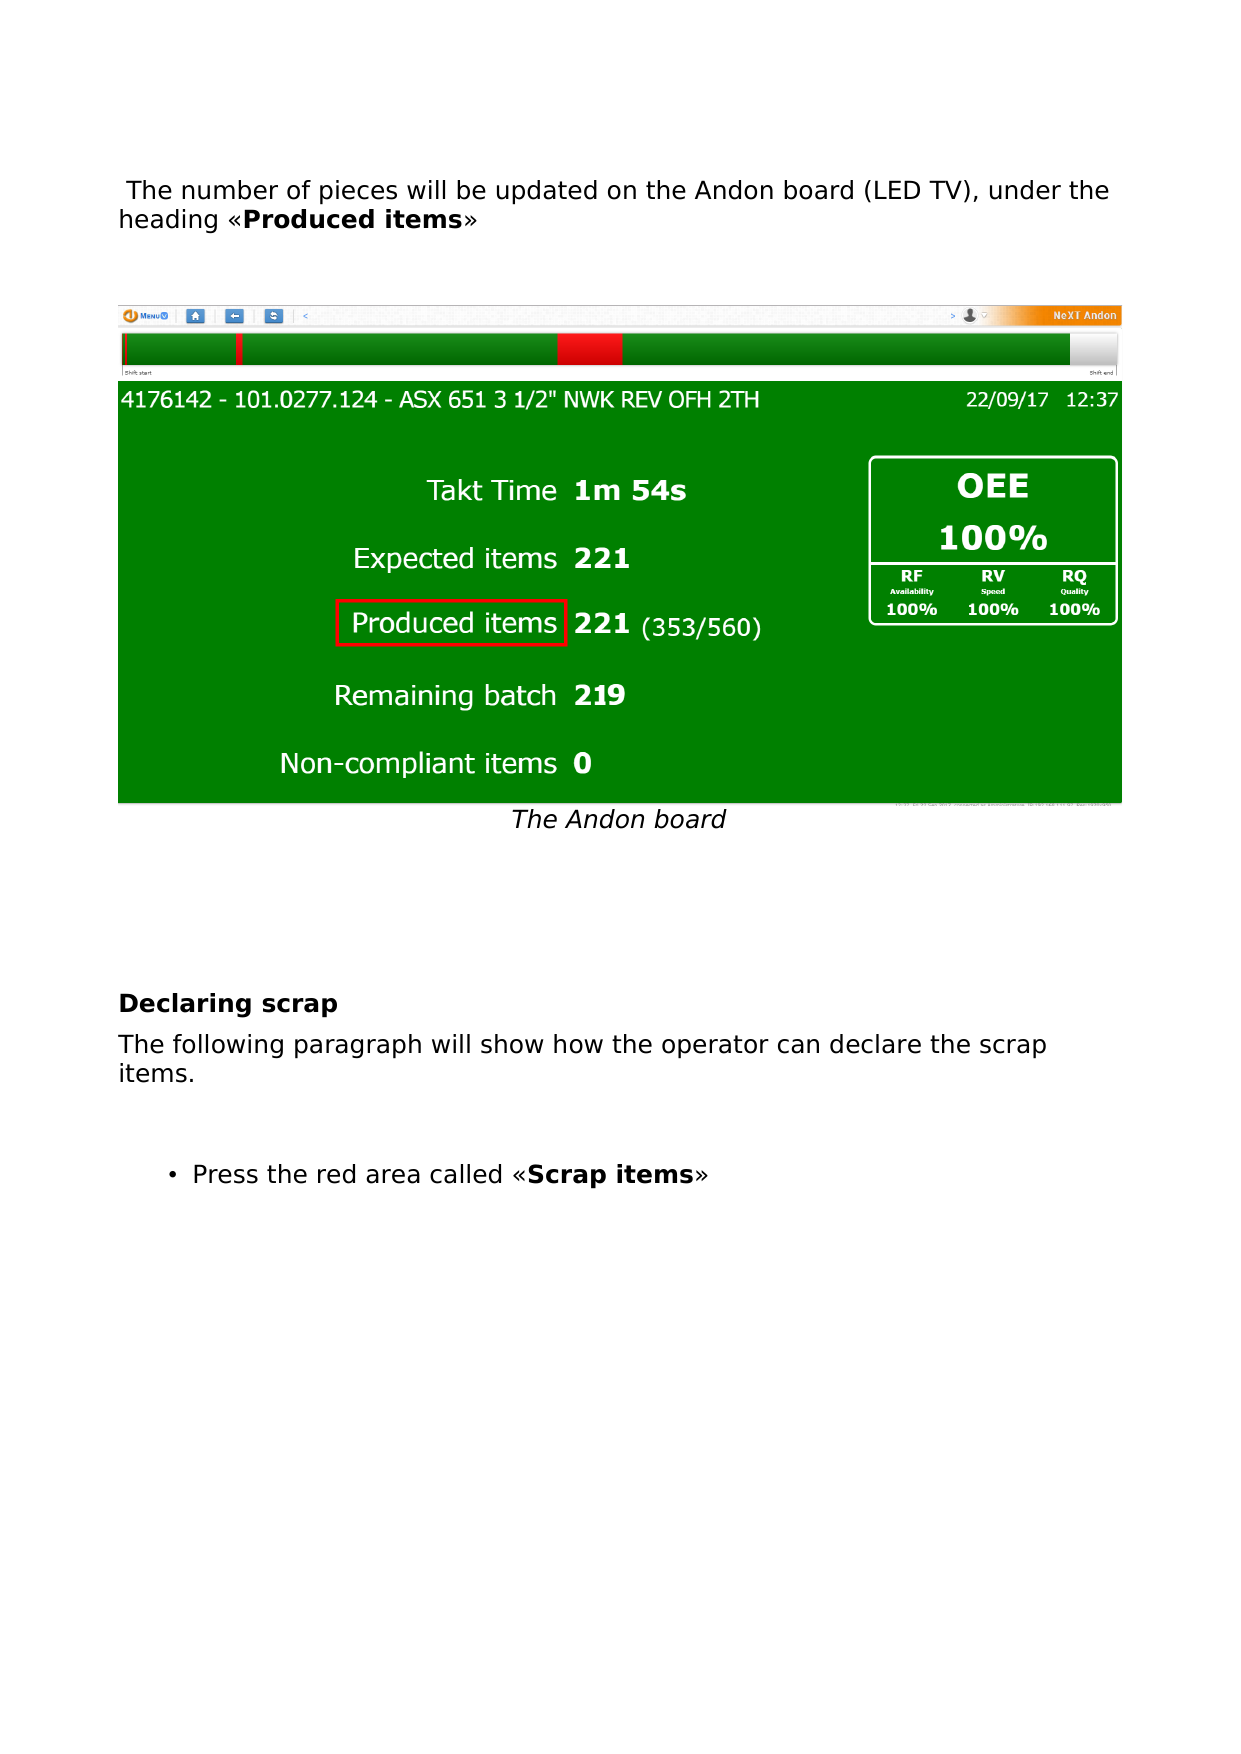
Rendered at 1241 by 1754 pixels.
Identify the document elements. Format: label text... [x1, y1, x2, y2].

text The Andon board [118, 806, 1122, 835]
subtitle Declaring scrap [118, 989, 1122, 1018]
text The following paragraph will show how the operator can declare the scrap items. [118, 1031, 1122, 1118]
text [118, 835, 1122, 951]
list Press the red area called «Scrap items» [177, 1160, 1122, 1189]
picture [118, 305, 1123, 806]
text The number of pieces will be updated on the Andon board (LED TV), under the heading «Produced items» [118, 118, 1122, 305]
